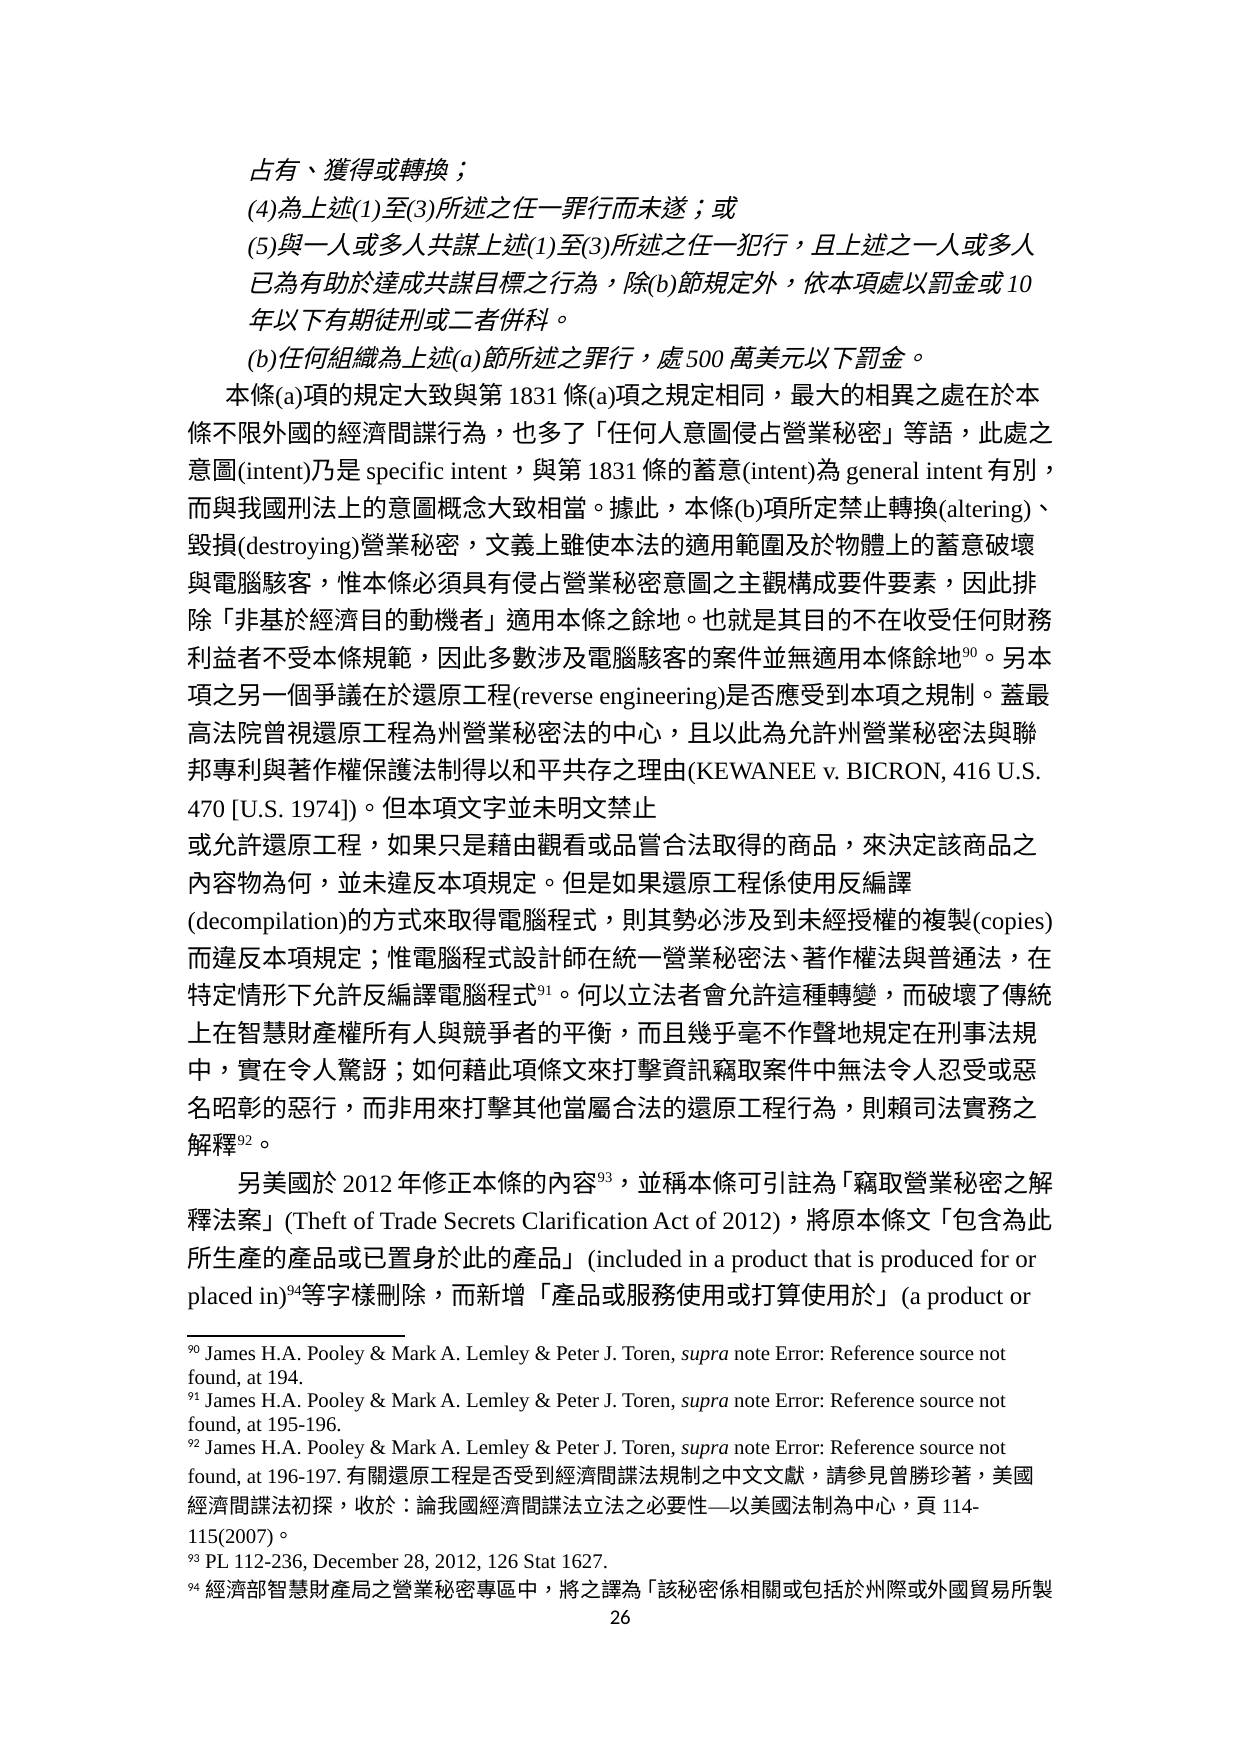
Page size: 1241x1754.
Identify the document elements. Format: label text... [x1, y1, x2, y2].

text 經濟部智慧財產局之營業秘密專區中，將之譯為「該秘密係相關或包括於州際或外國貿易所製 [187, 1574, 1053, 1604]
text 本條(a)項的規定大致與第1831條(a)項之規定相同，最大的相異之處在於本條不限外國的經濟間諜行為，也多了「任何人意圖侵占營業秘密」等語，此處之意圖(intent)乃是specific intent，與第1831條的蓄意(intent)為general intent有別，而與我國刑法上的意圖概念大致相當。據此，本條(b)項所定禁止轉換(altering)、毀損(destroying)營業秘密，文義上雖使本法的適用範圍及於物體上的蓄意破壞與電腦駭客，惟本條必須具有侵占營業秘密意圖之主觀構成要件要素，因此排除「非基於經濟目的動機者」適用本條之餘地。也就是其目的不在收受任何財務利益者不受本條規範，因此多數涉及電腦駭客的案件並無適用本條餘地。另本項之另一個爭議在於還原工程(reverse engineering)是否應受到本項之規制。蓋最高法院曾視還原工程為州營業秘密法的中心，且以此為允許州營業秘密法與聯邦專利與著作權保護法制得以和平共存之理由(KEWANEE v. BICRON, 416 U.S. 470 [U.S. 1974])。但本項文字並未明文禁止 [187, 375, 1053, 825]
text PL 112-236, December 28, 2012, 126 Stat 1627. [187, 1550, 1053, 1574]
text James H.A. Pooley & Mark A. Lemley & Peter J. Toren, supra note 錯誤：找不到參照來源, at 196-197. 有關還原工程是否受到經濟間諜法規制之中文文獻，請參見曾勝珍著，美國經濟間諜法初探，收於：論我國經濟間諜法立法之必要性—以美國法制為中心，頁114-115(2007)。 [187, 1436, 1053, 1550]
text (b)任何組織為上述(a)節所述之罪行，處500萬美元以下罰金。 [247, 337, 1053, 375]
text James H.A. Pooley & Mark A. Lemley & Peter J. Toren, supra note 錯誤：找不到參照來源, at 194. [187, 1342, 1053, 1389]
text (4)為上述(1)至(3)所述之任一罪行而未遂；或 [247, 187, 1053, 225]
text James H.A. Pooley & Mark A. Lemley & Peter J. Toren, supra note 錯誤：找不到參照來源, at 195-196. [187, 1389, 1053, 1436]
text 占有、獲得或轉換； [247, 150, 1053, 187]
text 另美國於2012年修正本條的內容，並稱本條可引註為「竊取營業秘密之解釋法案」(Theft of Trade Secrets Clarification Act of 2012)，將原本條文「包含為此所生產的產品或已置身於此的產品」(included in a product that is produced for or placed in)等字樣刪除，而新增「產品或服務使用或打算使用於」(a product or [187, 1162, 1053, 1312]
text (5)與一人或多人共謀上述(1)至(3)所述之任一犯行，且上述之一人或多人已為有助於達成共謀目標之行為，除(b)節規定外，依本項處以罰金或10年以下有期徒刑或二者併科。 [247, 225, 1053, 337]
text 或允許還原工程，如果只是藉由觀看或品嘗合法取得的商品，來決定該商品之內容物為何，並未違反本項規定。但是如果還原工程係使用反編譯(decompilation)的方式來取得電腦程式，則其勢必涉及到未經授權的複製(copies)而違反本項規定；惟電腦程式設計師在統一營業秘密法、著作權法與普通法，在特定情形下允許反編譯電腦程式。何以立法者會允許這種轉變，而破壞了傳統上在智慧財產權所有人與競爭者的平衡，而且幾乎毫不作聲地規定在刑事法規中，實在令人驚訝；如何藉此項條文來打擊資訊竊取案件中無法令人忍受或惡名昭彰的惡行，而非用來打擊其他當屬合法的還原工程行為，則賴司法實務之解釋。 [187, 825, 1053, 1162]
